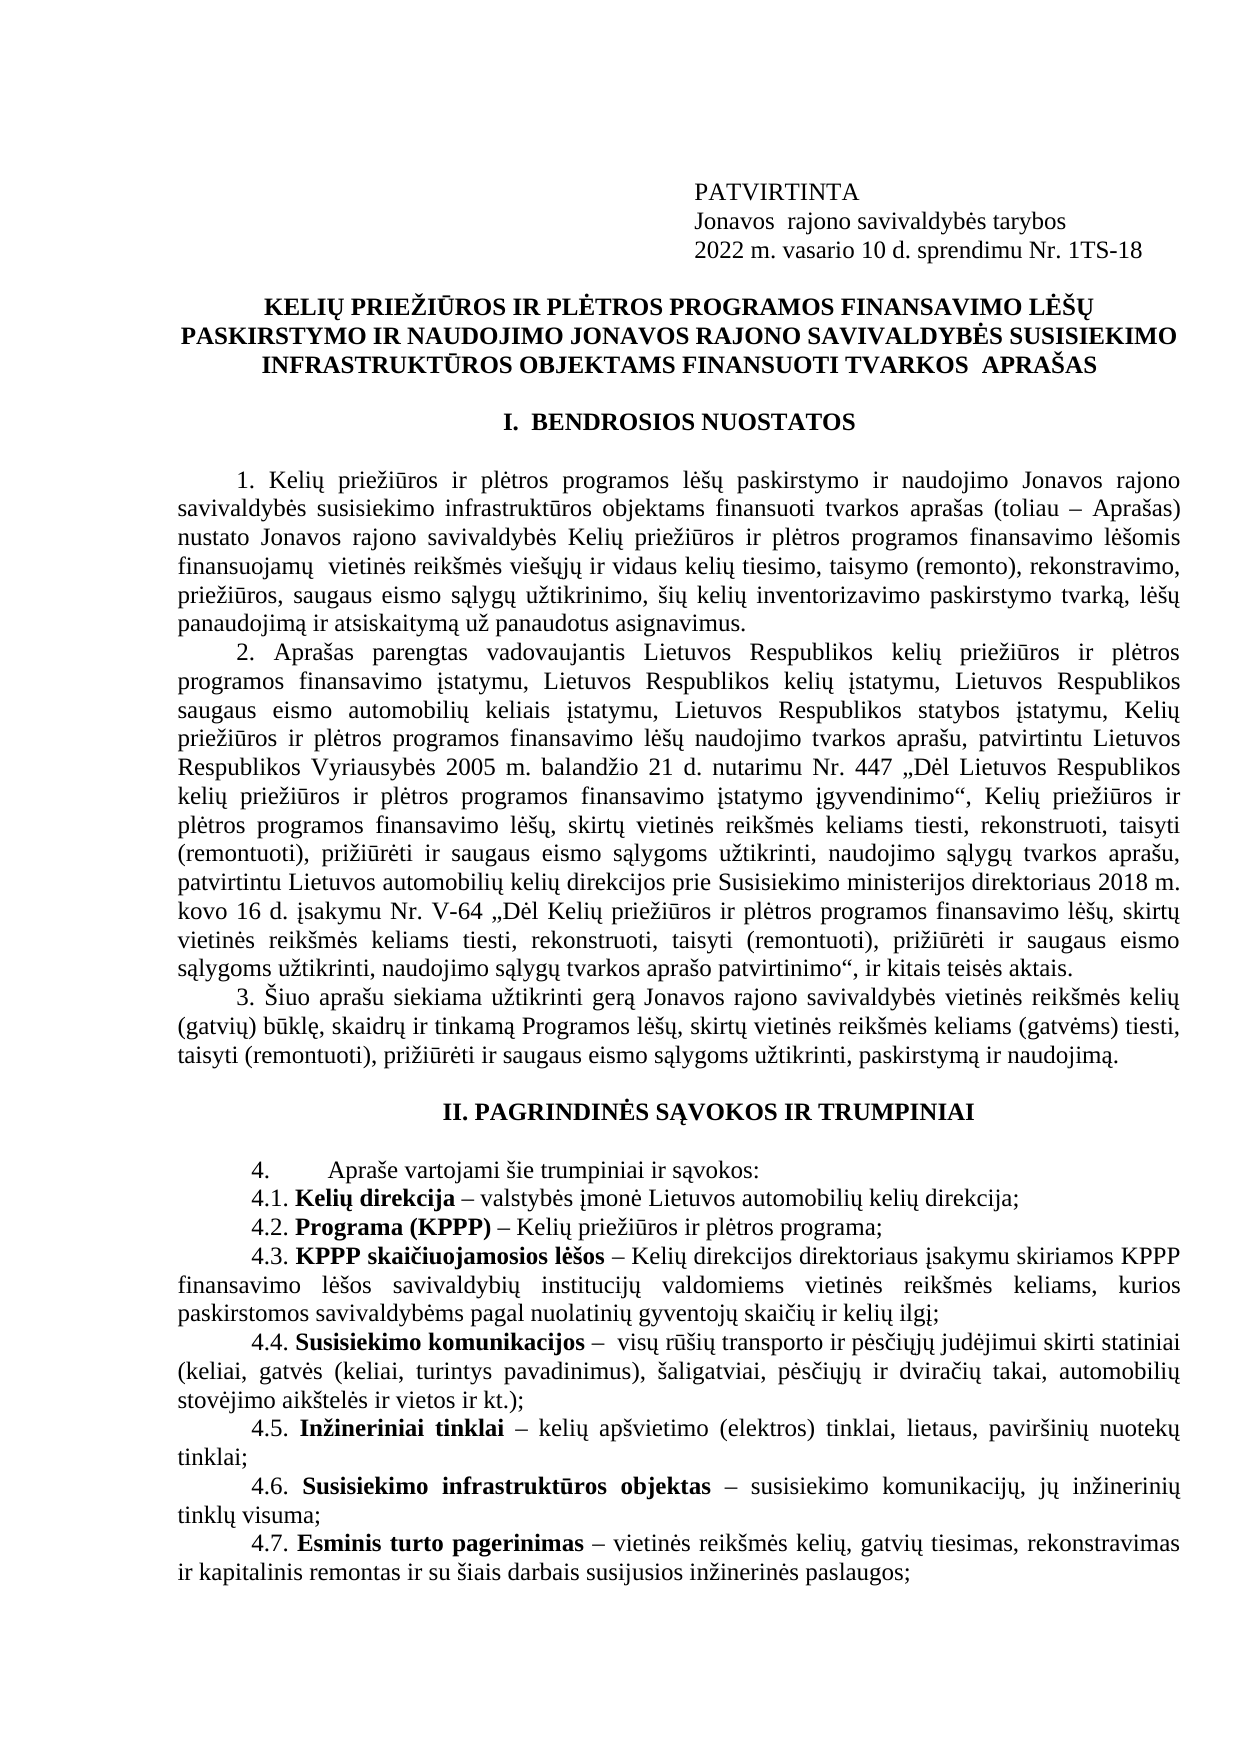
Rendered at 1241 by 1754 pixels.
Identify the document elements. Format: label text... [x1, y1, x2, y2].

text 4.1. Kelių direkcija – valstybės įmonė Lietuvos automobilių kelių direkcija; [177, 1183, 1181, 1212]
text 4. Apraše vartojami šie trumpiniai ir sąvokos: [177, 1155, 1181, 1183]
text 4.5. Inžineriniai tinklai – kelių apšvietimo (elektros) tinklai, lietaus, paviršinių nuotekų tinklai; [177, 1413, 1181, 1471]
text KELIŲ PRIEŽIŪROS IR PLĖTROS PROGRAMOS FINANSAVIMO LĖŠŲ PASKIRSTYMO IR NAUDOJIMO JONAVOS RAJONO SAVIVALDYBĖS SUSISIEKIMO INFRASTRUKTŪROS OBJEKTAMS FINANSUOTI TVARKOS APRAŠAS [177, 292, 1181, 378]
text 4.3. KPPP skaičiuojamosios lėšos – Kelių direkcijos direktoriaus įsakymu skiriamos KPPP finansavimo lėšos savivaldybių institucijų valdomiems vietinės reikšmės keliams, kurios paskirstomos savivaldybėms pagal nuolatinių gyventojų skaičių ir kelių ilgį; [177, 1241, 1181, 1327]
text Jonavos rajono savivaldybės tarybos [694, 206, 1181, 235]
text 3. Šiuo aprašu siekiama užtikrinti gerą Jonavos rajono savivaldybės vietinės reikšmės kelių (gatvių) būklę, skaidrų ir tinkamą Programos lėšų, skirtų vietinės reikšmės keliams (gatvėms) tiesti, taisyti (remontuoti), prižiūrėti ir saugaus eismo sąlygoms užtikrinti, paskirstymą ir naudojimą. [177, 982, 1181, 1068]
text 4.7. Esminis turto pagerinimas – vietinės reikšmės kelių, gatvių tiesimas, rekonstravimas ir kapitalinis remontas ir su šiais darbais susijusios inžinerinės paslaugos; [177, 1528, 1181, 1586]
text PATVIRTINTA [694, 177, 1181, 206]
text 4.4. Susisiekimo komunikacijos – visų rūšių transporto ir pėsčiųjų judėjimui skirti statiniai (keliai, gatvės (keliai, turintys pavadinimus), šaligatviai, pėsčiųjų ir dviračių takai, automobilių stovėjimo aikštelės ir vietos ir kt.); [177, 1327, 1181, 1413]
text 4.6. Susisiekimo infrastruktūros objektas – susisiekimo komunikacijų, jų inžinerinių tinklų visuma; [177, 1471, 1181, 1528]
text 2. Aprašas parengtas vadovaujantis Lietuvos Respublikos kelių priežiūros ir plėtros programos finansavimo įstatymu, Lietuvos Respublikos kelių įstatymu, Lietuvos Respublikos saugaus eismo automobilių keliais įstatymu, Lietuvos Respublikos statybos įstatymu, Kelių priežiūros ir plėtros programos finansavimo lėšų naudojimo tvarkos aprašu, patvirtintu Lietuvos Respublikos Vyriausybės 2005 m. balandžio 21 d. nutarimu Nr. 447 „Dėl Lietuvos Respublikos kelių priežiūros ir plėtros programos finansavimo įstatymo įgyvendinimo“, Kelių priežiūros ir plėtros programos finansavimo lėšų, skirtų vietinės reikšmės keliams tiesti, rekonstruoti, taisyti (remontuoti), prižiūrėti ir saugaus eismo sąlygoms užtikrinti, naudojimo sąlygų tvarkos aprašu, patvirtintu Lietuvos automobilių kelių direkcijos prie Susisiekimo ministerijos direktoriaus 2018 m. kovo 16 d. įsakymu Nr. V-64 „Dėl Kelių priežiūros ir plėtros programos finansavimo lėšų, skirtų vietinės reikšmės keliams tiesti, rekonstruoti, taisyti (remontuoti), prižiūrėti ir saugaus eismo sąlygoms užtikrinti, naudojimo sąlygų tvarkos aprašo patvirtinimo“, ir kitais teisės aktais. [177, 637, 1181, 982]
text 4.2. Programa (KPPP) – Kelių priežiūros ir plėtros programa; [177, 1212, 1181, 1241]
text 1. Kelių priežiūros ir plėtros programos lėšų paskirstymo ir naudojimo Jonavos rajono savivaldybės susisiekimo infrastruktūros objektams finansuoti tvarkos aprašas (toliau – Aprašas) nustato Jonavos rajono savivaldybės Kelių priežiūros ir plėtros programos finansavimo lėšomis finansuojamų vietinės reikšmės viešųjų ir vidaus kelių tiesimo, taisymo (remonto), rekonstravimo, priežiūros, saugaus eismo sąlygų užtikrinimo, šių kelių inventorizavimo paskirstymo tvarką, lėšų panaudojimą ir atsiskaitymą už panaudotus asignavimus. [177, 465, 1181, 637]
text I. BENDROSIOS NUOSTATOS [177, 407, 1181, 436]
text 2022 m. vasario 10 d. sprendimu Nr. 1TS-18 [694, 235, 1181, 263]
text II. PAGRINDINĖS SĄVOKOS IR TRUMPINIAI [177, 1097, 1181, 1126]
